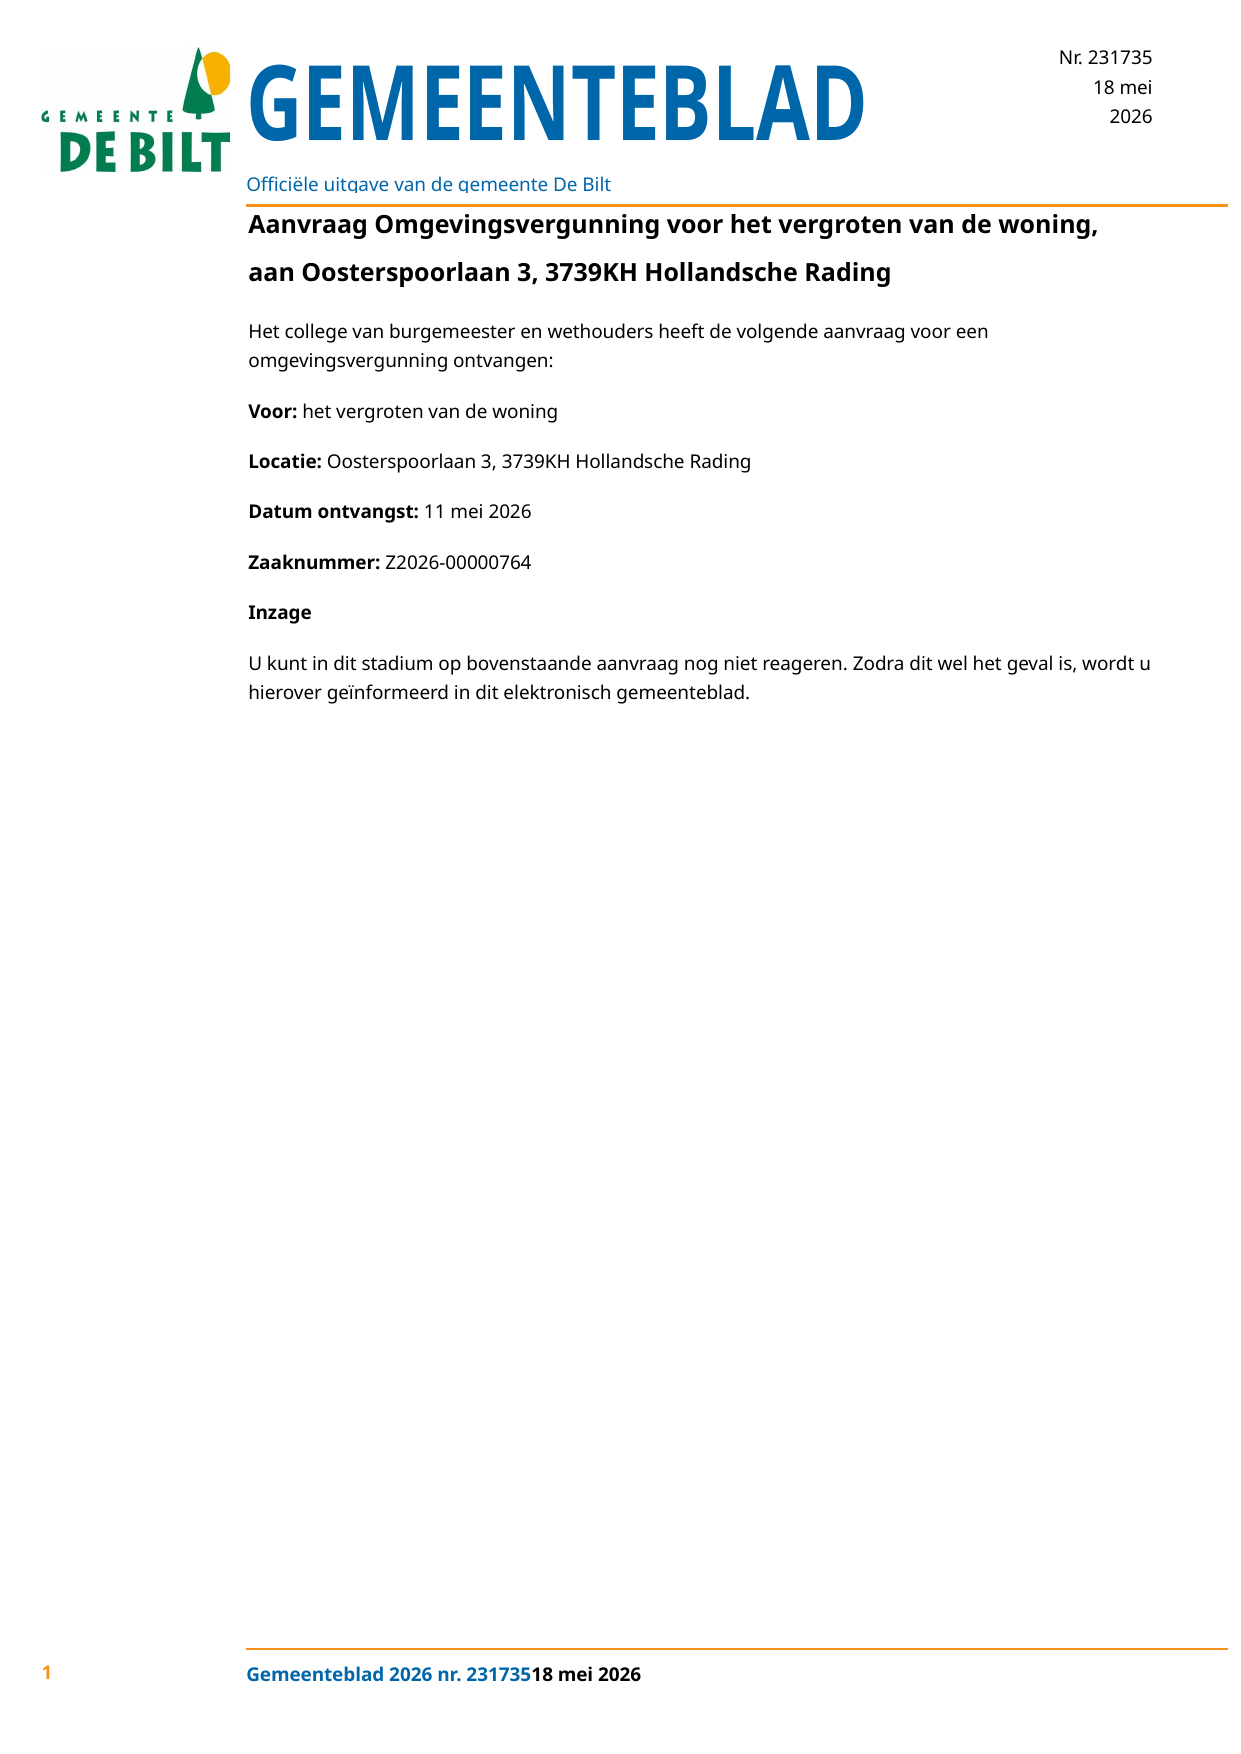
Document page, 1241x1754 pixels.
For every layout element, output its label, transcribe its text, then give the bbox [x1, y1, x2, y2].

text Aanvraag Omgevingsvergunning voor het vergroten van de woning, aan Oosterspoorlaan 3, 3739KH Hollandsche Rading [248, 207, 1152, 288]
text Het college van burgemeester en wethouders heeft de volgende aanvraag voor een omgevingsvergunning ontvangen: [248, 318, 1152, 373]
picture [41, 47, 231, 172]
text Datum ontvangst: 11 mei 2026 [248, 499, 1152, 524]
text Inzage [248, 599, 1152, 625]
text Zaaknummer: Z2026-00000764 [248, 549, 1152, 575]
text U kunt in dit stadium op bovenstaande aanvraag nog niet reageren. Zodra dit wel het geval is, wordt u hierover geïnformeerd in dit elektronisch gemeenteblad. [248, 650, 1152, 705]
text Voor: het vergroten van de woning [248, 398, 1152, 424]
text Locatie: Oosterspoorlaan 3, 3739KH Hollandsche Rading [248, 448, 1152, 474]
